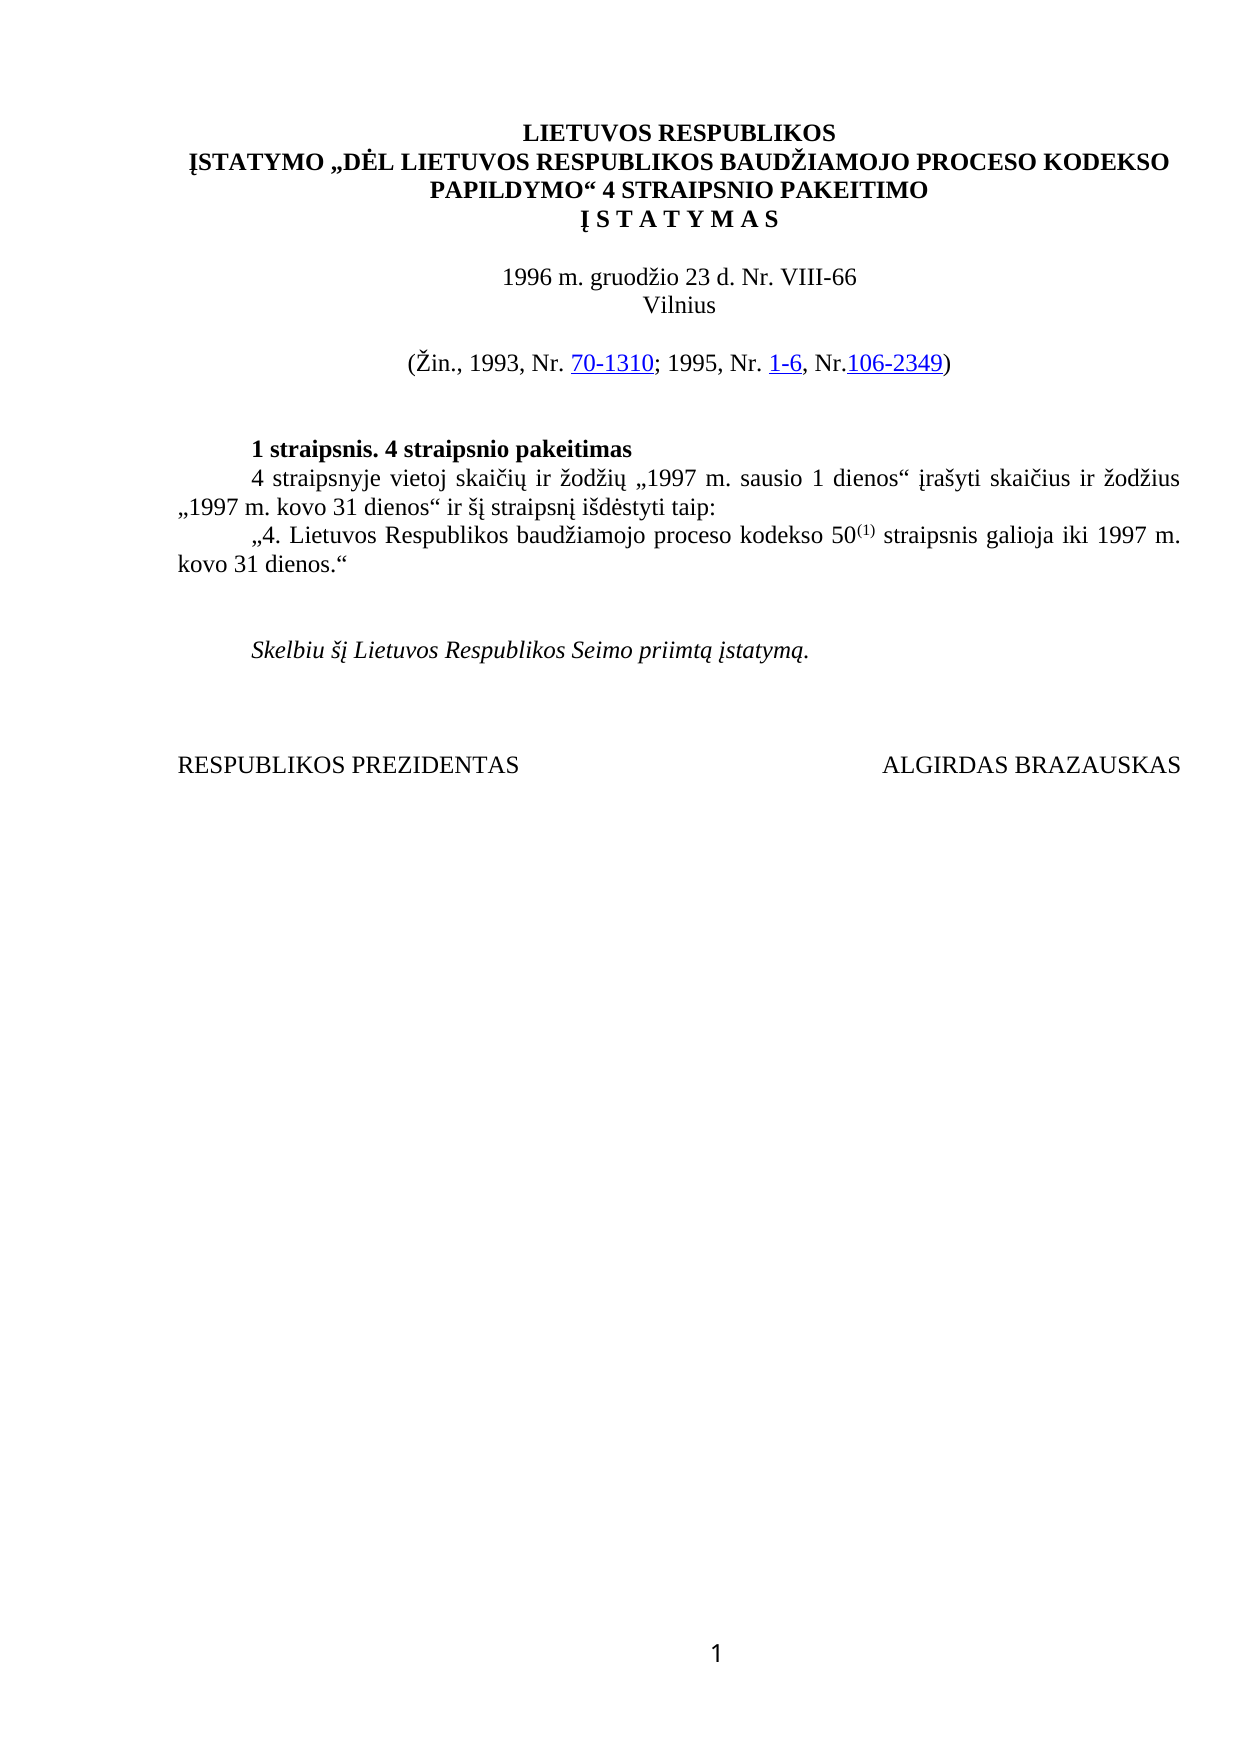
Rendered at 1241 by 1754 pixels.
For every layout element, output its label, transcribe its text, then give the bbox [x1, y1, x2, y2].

text LIETUVOS RESPUBLIKOS [177, 118, 1181, 147]
text 1 straipsnis. 4 straipsnio pakeitimas [177, 434, 1181, 463]
text ĮSTATYMO „DĖL LIETUVOS RESPUBLIKOS BAUDŽIAMOJO PROCESO KODEKSO PAPILDYMO“ 4 STRAIPSNIO PAKEITIMO [177, 147, 1181, 204]
text Skelbiu šį Lietuvos Respublikos Seimo priimtą įstatymą. [177, 636, 1181, 664]
text 4 straipsnyje vietoj skaičių ir žodžių „1997 m. sausio 1 dienos“ įrašyti skaičius ir žodžius „1997 m. kovo 31 dienos“ ir šį straipsnį išdėstyti taip: [177, 463, 1181, 521]
text „4. Lietuvos Respublikos baudžiamojo proceso kodekso 50(1) straipsnis galioja iki 1997 m. kovo 31 dienos.“ [177, 521, 1181, 578]
text Vilnius [177, 291, 1181, 319]
text RESPUBLIKOS PREZIDENTAS ALGIRDAS BRAZAUSKAS [177, 751, 1181, 779]
text (Žin., 1993, Nr. 70-1310; 1995, Nr. 1-6, Nr.106-2349) [177, 348, 1181, 377]
text Į S T A T Y M A S [177, 204, 1181, 233]
text 1996 m. gruodžio 23 d. Nr. VIII-66 [177, 262, 1181, 291]
